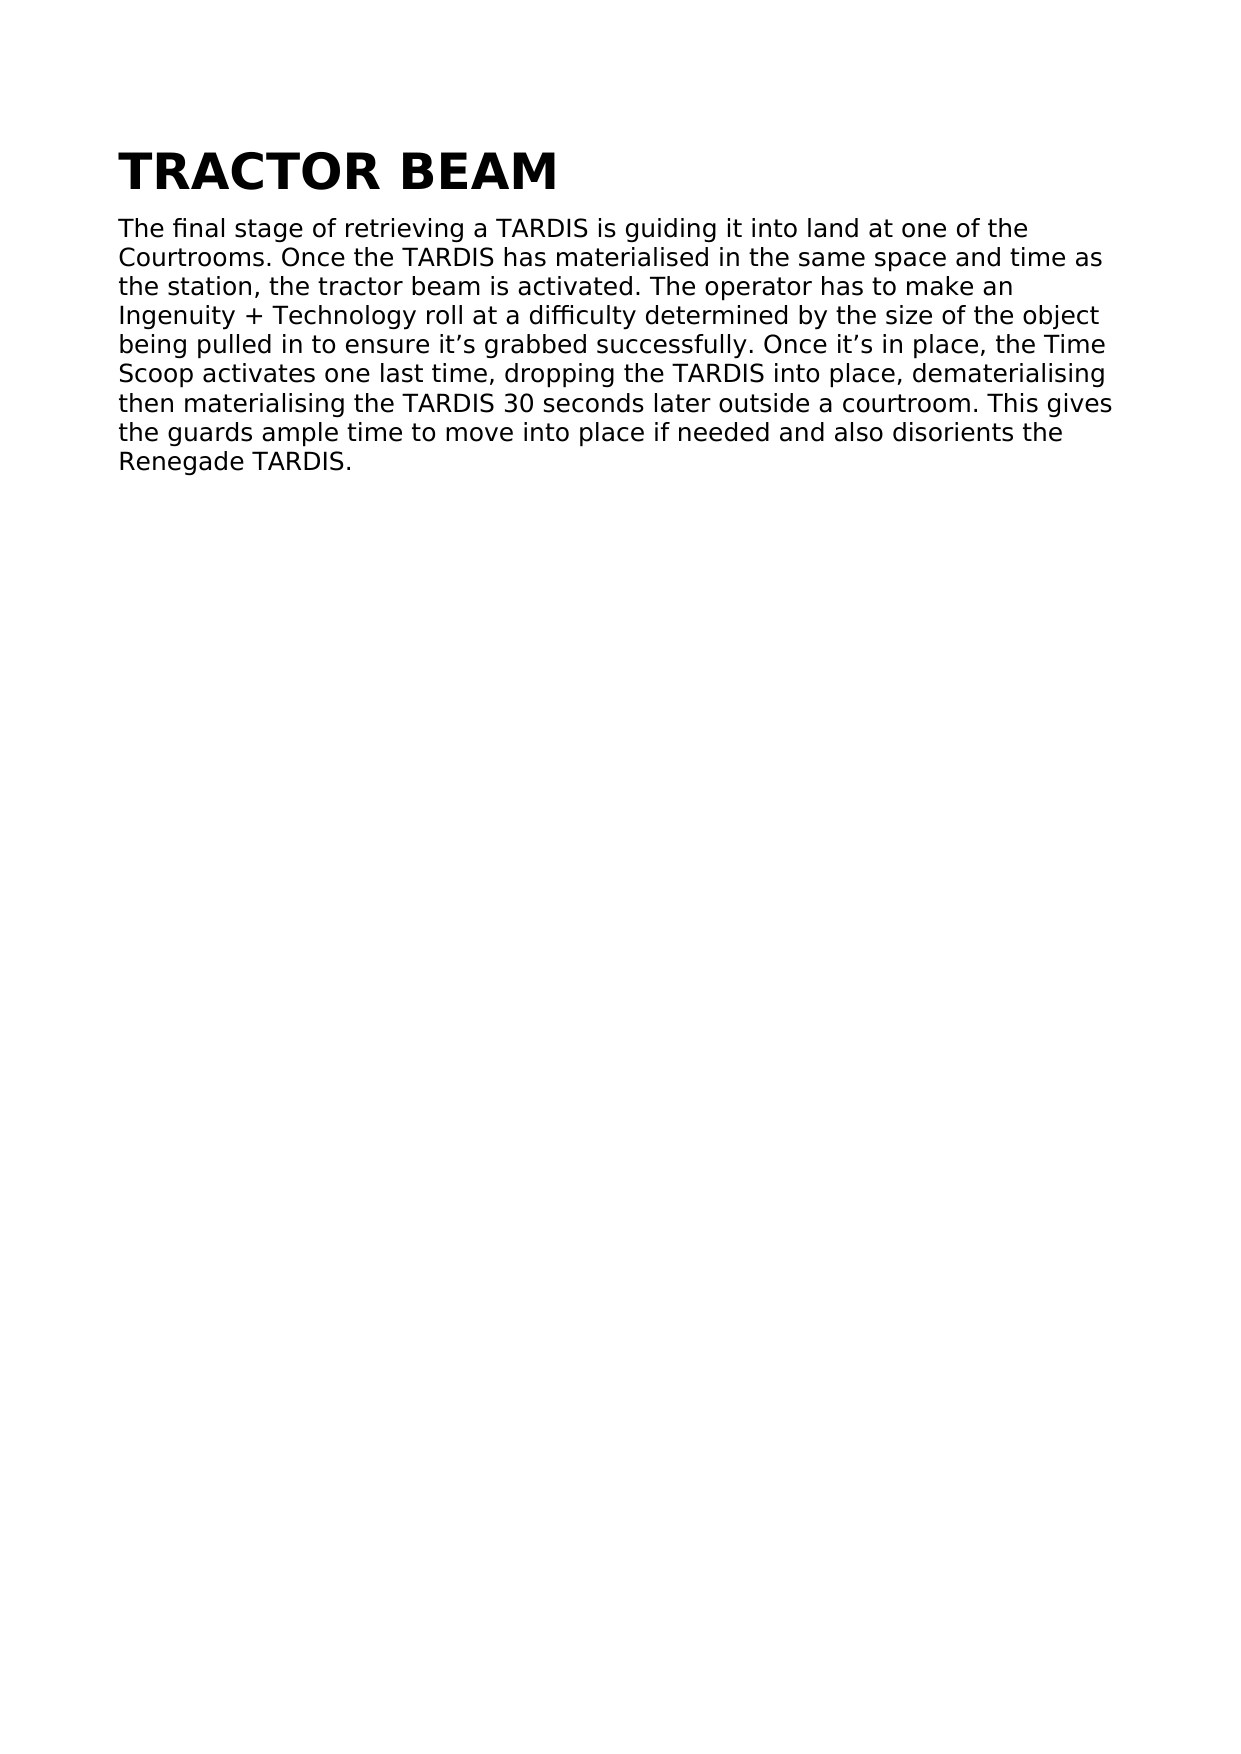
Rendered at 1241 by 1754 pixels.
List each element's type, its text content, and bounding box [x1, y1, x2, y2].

text The final stage of retrieving a TARDIS is guiding it into land at one of the Courtrooms. Once the TARDIS has materialised in the same space and time as the station, the tractor beam is activated. The operator has to make an Ingenuity + Technology roll at a difficulty determined by the size of the object being pulled in to ensure it’s grabbed successfully. Once it’s in place, the Time Scoop activates one last time, dropping the TARDIS into place, dematerialising then materialising the TARDIS 30 seconds later outside a courtroom. This gives the guards ample time to move into place if needed and also disorients the Renegade TARDIS. [118, 214, 1122, 476]
subtitle TRACTOR BEAM [118, 143, 1122, 201]
